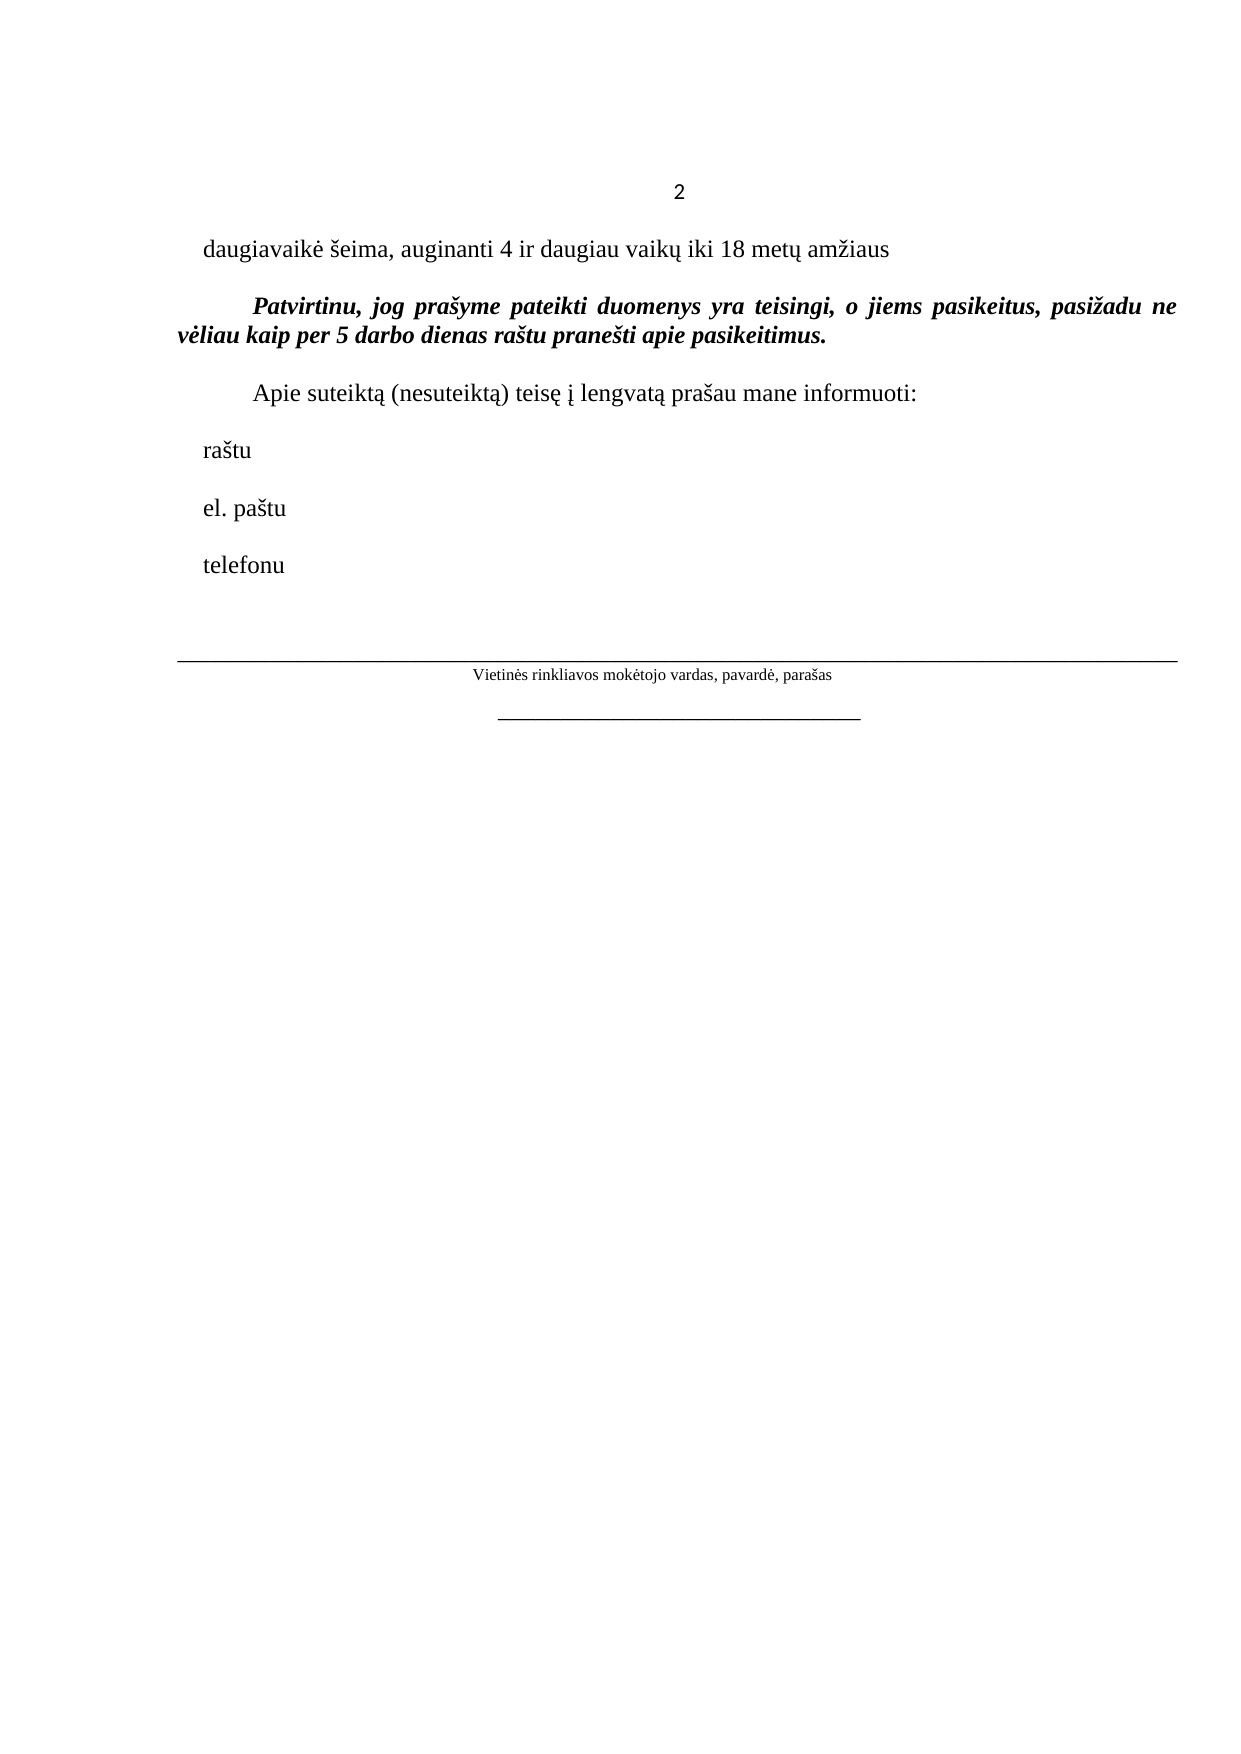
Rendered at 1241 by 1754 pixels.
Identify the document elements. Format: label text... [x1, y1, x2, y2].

text Patvirtinu, jog prašyme pateikti duomenys yra teisingi, o jiems pasikeitus, pasižadu ne vėliau kaip per 5 darbo dienas raštu pranešti apie pasikeitimus. [177, 291, 1181, 349]
text ________________________________________________________________________________ [177, 636, 1181, 665]
text  daugiavaikė šeima, auginanti 4 ir daugiau vaikų iki 18 metų amžiaus [177, 234, 1181, 263]
text Apie suteiktą (nesuteiktą) teisę į lengvatą prašau mane informuoti: [177, 378, 1181, 406]
text _____________________________ [177, 694, 1181, 723]
text  el. paštu [177, 493, 1181, 521]
text  telefonu [177, 550, 1181, 579]
text  raštu [177, 435, 1181, 464]
text Vietinės rinkliavos mokėtojo vardas, pavardė, parašas [177, 665, 1181, 694]
